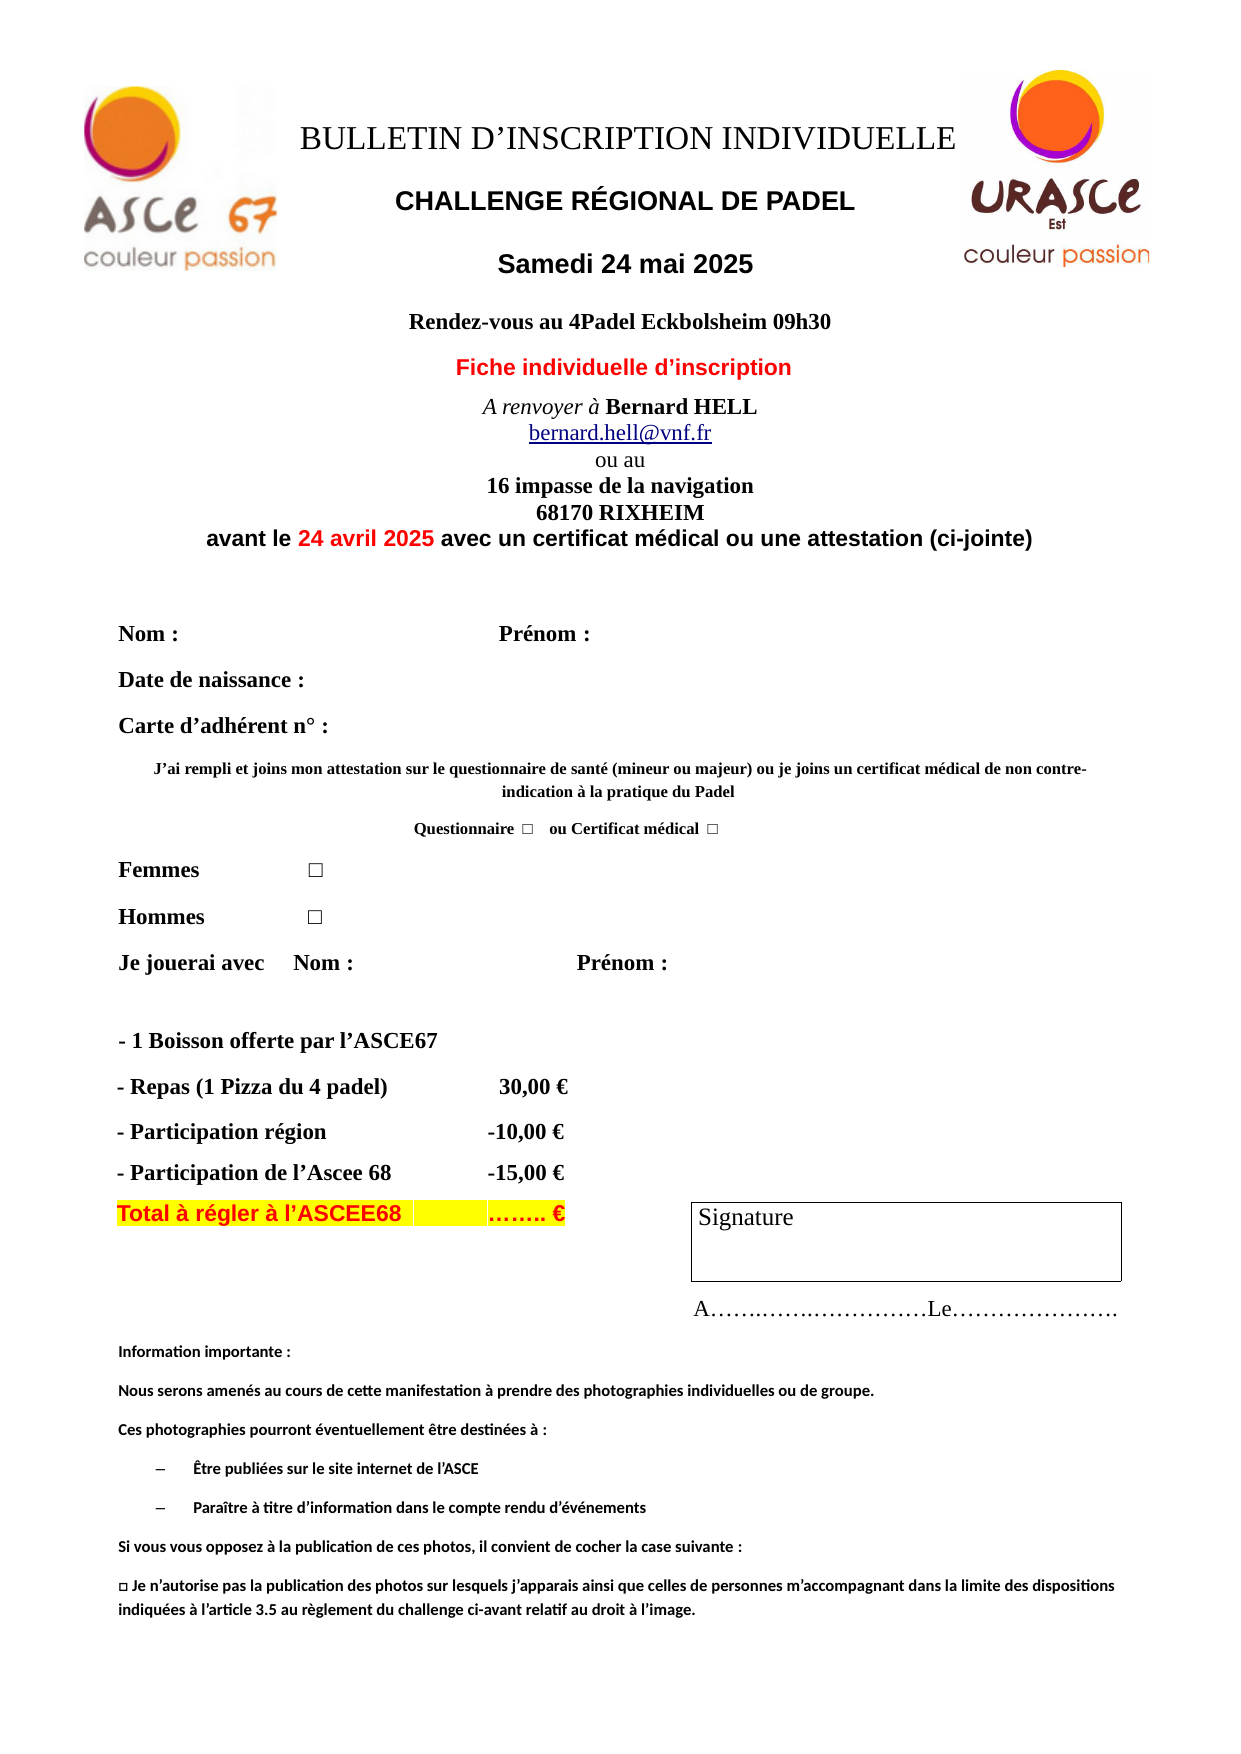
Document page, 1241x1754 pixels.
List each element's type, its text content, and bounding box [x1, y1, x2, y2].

text avant le 24 avril 2025 avec un certificat médical ou une attestation (ci-jointe) [117, 525, 1122, 551]
text 16 impasse de la navigation [118, 472, 1122, 498]
text □ Je n’autorise pas la publication des photos sur lesquels j’apparais ainsi que celles de personnes m’accompagnant dans la limite des dispositions indiquées à l’article 3.5 au règlement du challenge ci-avant relatif au droit à l’image. [118, 1575, 1122, 1620]
picture [964, 70, 1150, 267]
text Nom : Prénom : [118, 620, 1122, 647]
text BULLETIN D’INSCRIPTION INDIVIDUELLE [287, 118, 964, 156]
text - Repas (1 Pizza du 4 padel) 30,00 € [117, 1073, 1122, 1099]
text Information importante : [118, 1341, 1122, 1362]
text - Participation de l’Ascee 68 -15,00 € [117, 1159, 777, 1185]
text Carte d’adhérent n° : [118, 712, 1122, 739]
text Si vous vous opposez à la publication de ces photos, il convient de cocher la case suivante : [118, 1536, 1122, 1556]
list Paraître à titre d’information dans le compte rendu d’événements [156, 1497, 1122, 1517]
text bernard.hell@vnf.fr [118, 419, 1122, 446]
subtitle Fiche individuelle d’inscription [118, 354, 931, 380]
text J’ai rempli et joins mon attestation sur le questionnaire de santé (mineur ou majeur) ou je joins un certificat médical de non contre-indication à la pratique du Padel [118, 759, 1122, 801]
text Questionnaire □ ou Certificat médical □ [118, 819, 1122, 838]
text Date de naissance : [118, 666, 1122, 693]
text A…….…….……………Le…………………. [654, 1269, 1122, 1322]
picture [73, 71, 287, 285]
text CHALLENGE RÉGIONAL DE PADEL [287, 185, 964, 216]
text 68170 RIXHEIM [118, 498, 1122, 525]
text Signature [692, 1203, 1121, 1230]
list Être publiées sur le site internet de l’ASCE [156, 1458, 1122, 1478]
text Je jouerai avec Nom : Prénom : [118, 949, 1122, 975]
text - 1 Boisson offerte par l’ASCE67 [118, 1027, 1122, 1053]
text ou au [118, 446, 1122, 472]
text Ces photographies pourront éventuellement être destinées à : [118, 1419, 1122, 1439]
text Nous serons amenés au cours de cette manifestation à prendre des photographies individuelles ou de groupe. [118, 1380, 1122, 1401]
text Total à régler à l’ASCEE68 …….. € [117, 1199, 777, 1226]
text Femmes □ [118, 857, 1122, 883]
text Rendez-vous au 4Padel Eckbolsheim 09h30 [118, 308, 1122, 334]
text Samedi 24 mai 2025 [287, 248, 1122, 279]
text Hommes □ [118, 903, 1122, 929]
text Total à régler à l’ASCEE68 …….. € [692, 1230, 1121, 1281]
text - Participation région -10,00 € [117, 1118, 777, 1144]
text A renvoyer à Bernard HELL [118, 393, 1122, 419]
